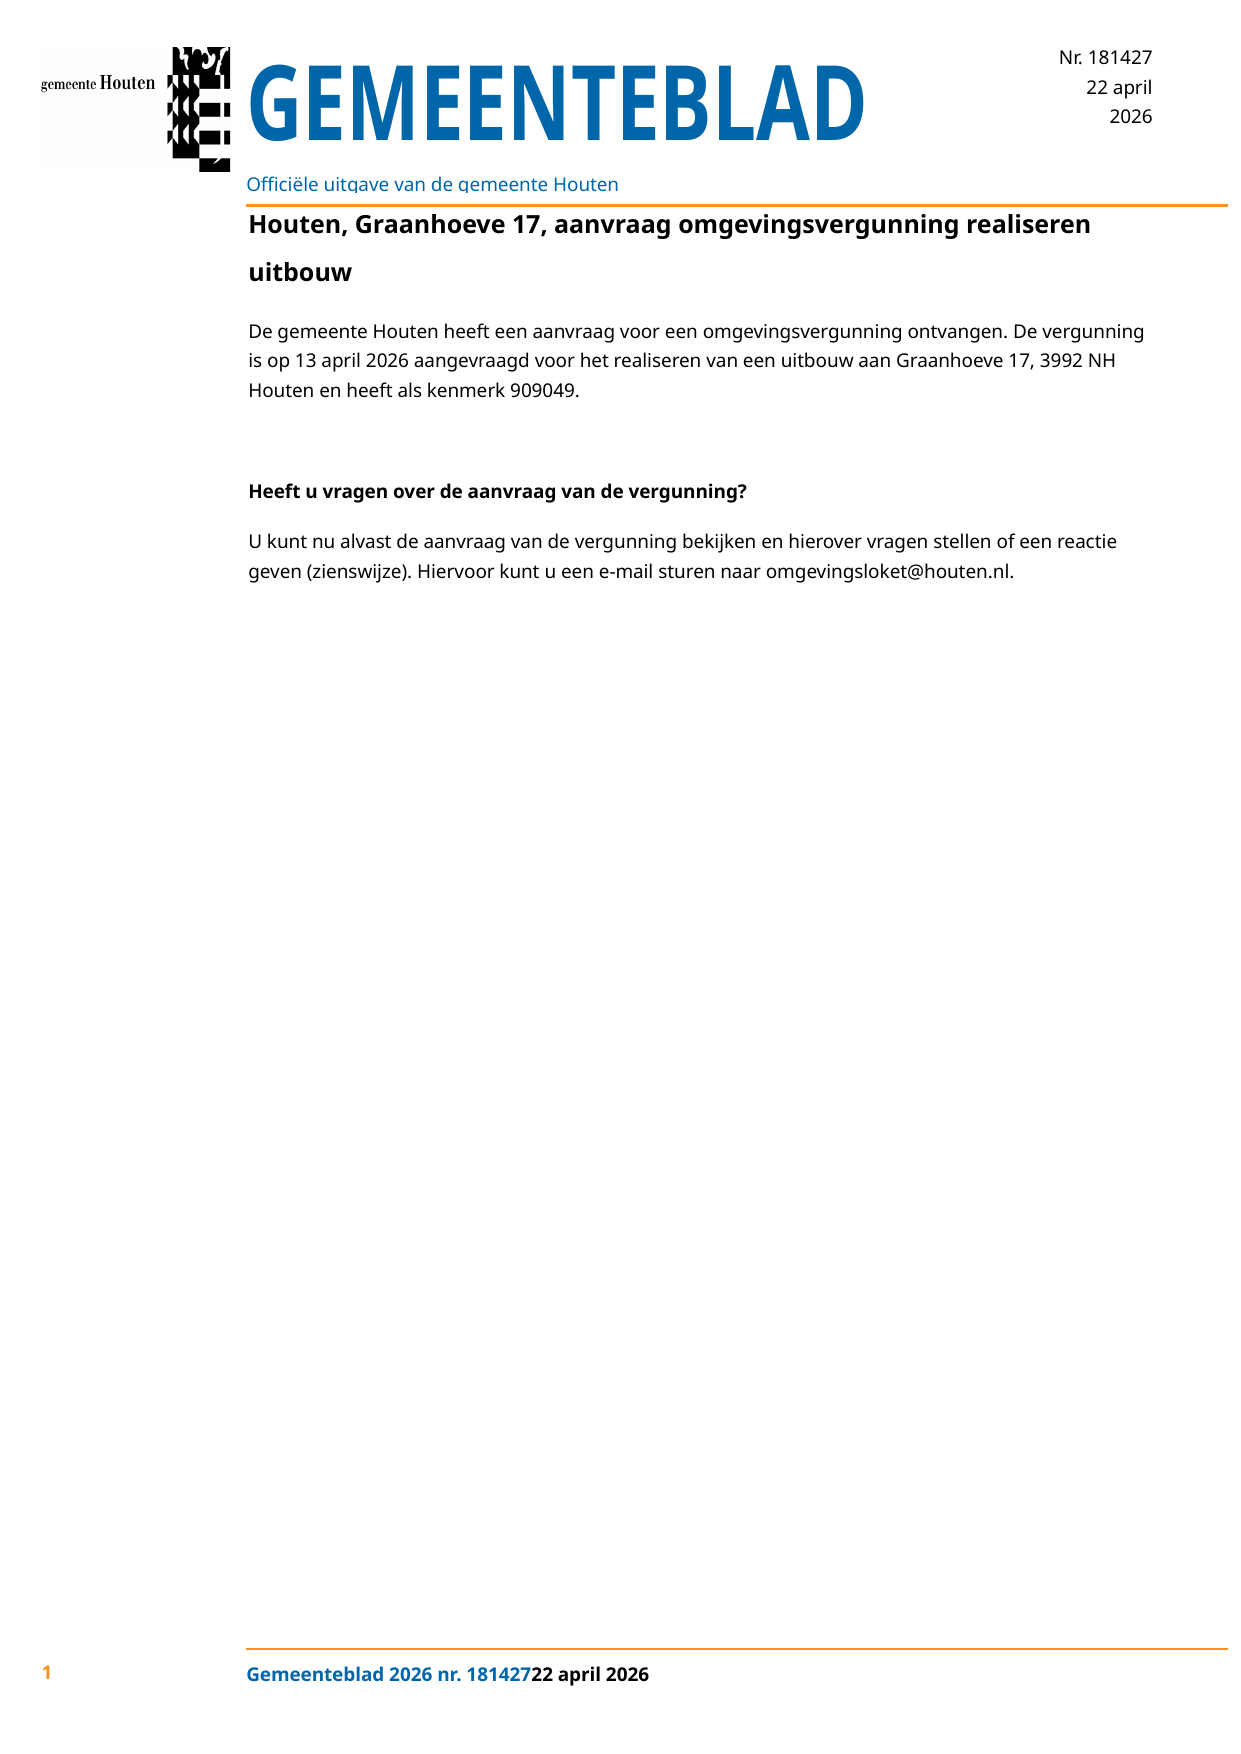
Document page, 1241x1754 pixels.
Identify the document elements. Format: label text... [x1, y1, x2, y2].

text De gemeente Houten heeft een aanvraag voor een omgevingsvergunning ontvangen. De vergunning is op 13 april 2026 aangevraagd voor het realiseren van een uitbouw aan Graanhoeve 17, 3992 NH Houten en heeft als kenmerk 909049. [248, 318, 1152, 403]
picture [41, 47, 231, 172]
text Heeft u vragen over de aanvraag van de vergunning? [248, 478, 1152, 504]
text U kunt nu alvast de aanvraag van de vergunning bekijken en hierover vragen stellen of een reactie geven (zienswijze). Hiervoor kunt u een e-mail sturen naar omgevingsloket@houten.nl. [248, 528, 1152, 584]
text Houten, Graanhoeve 17, aanvraag omgevingsvergunning realiseren uitbouw [248, 207, 1152, 288]
